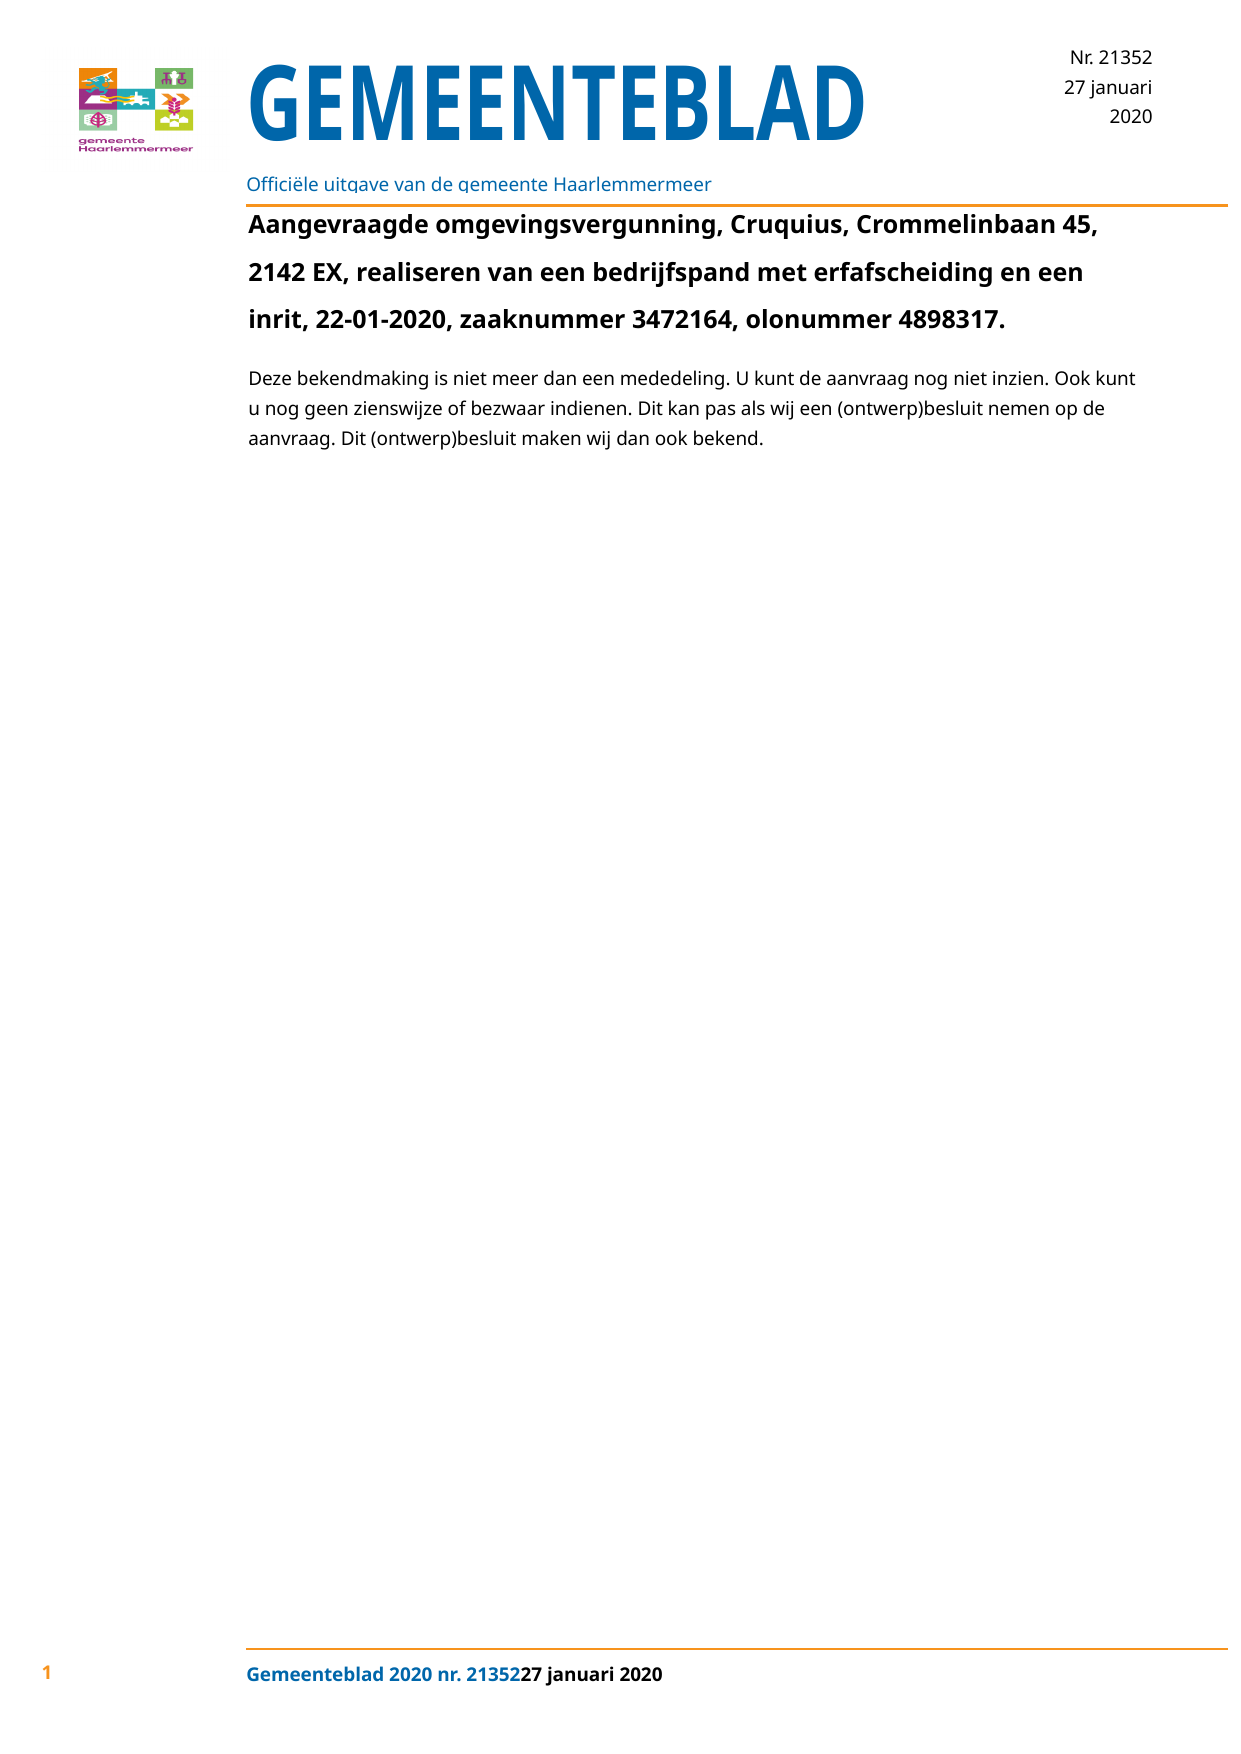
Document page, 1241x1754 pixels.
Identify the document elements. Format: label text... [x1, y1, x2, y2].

picture [41, 47, 231, 172]
text Deze bekendmaking is niet meer dan een mededeling. U kunt de aanvraag nog niet inzien. Ook kunt u nog geen zienswijze of bezwaar indienen. Dit kan pas als wij een (ontwerp)besluit nemen op de aanvraag. Dit (ontwerp)besluit maken wij dan ook bekend. [248, 366, 1152, 450]
text Aangevraagde omgevingsvergunning, Cruquius, Crommelinbaan 45, 2142 EX, realiseren van een bedrijfspand met erfafscheiding en een inrit, 22-01-2020, zaaknummer 3472164, olonummer 4898317. [248, 207, 1152, 336]
